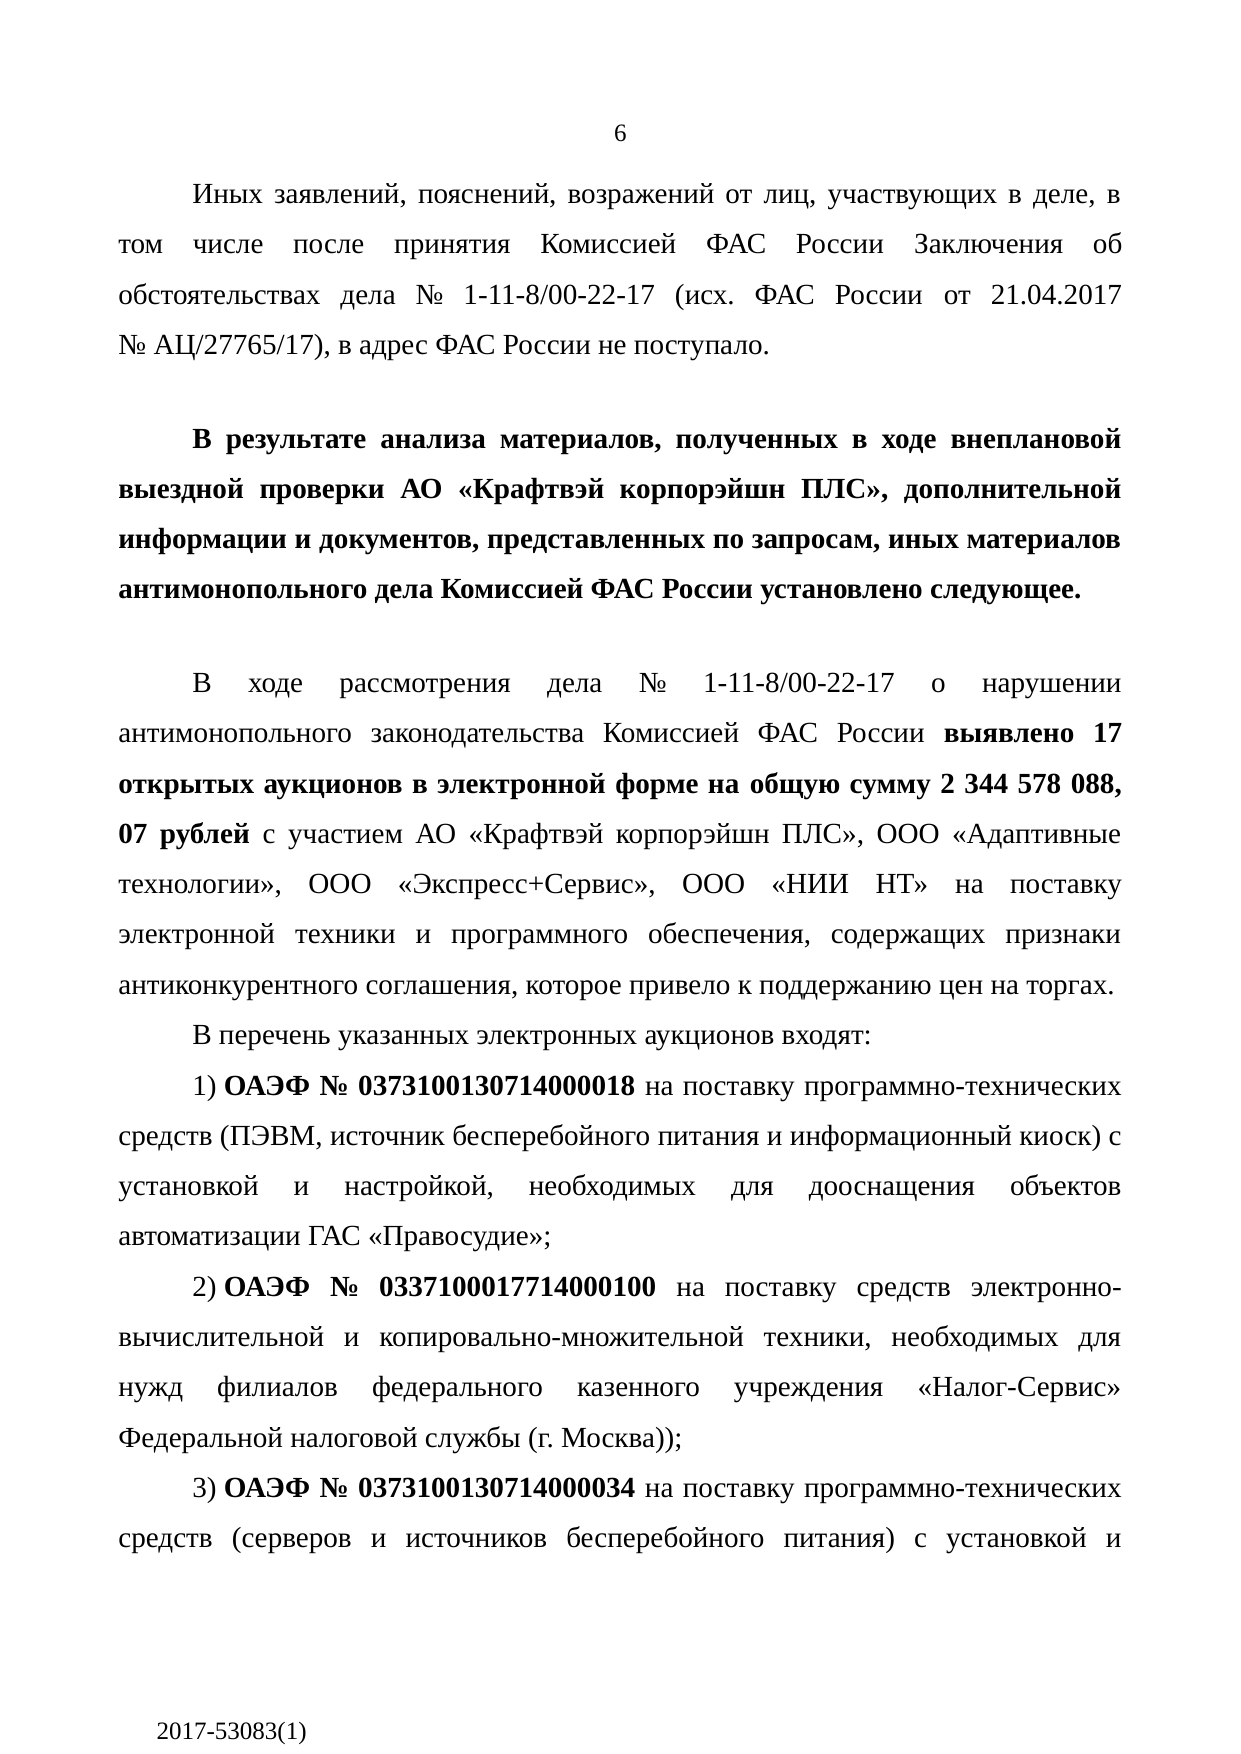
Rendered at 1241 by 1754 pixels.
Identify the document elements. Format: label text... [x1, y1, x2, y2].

text 1) ОАЭФ № 0373100130714000018 на поставку программно-технических средств (ПЭВМ, источник бесперебойного питания и информационный киоск) с установкой и настройкой, необходимых для дооснащения объектов автоматизации ГАС «Правосудие»; [118, 1068, 1122, 1252]
text 2) ОАЭФ № 0337100017714000100 на поставку средств электронно-вычислительной и копировально-множительной техники, необходимых для нужд филиалов федерального казенного учреждения «Налог-Сервис» Федеральной налоговой службы (г. Москва)); [118, 1269, 1122, 1453]
text В перечень указанных электронных аукционов входят: [118, 1017, 1122, 1051]
text Иных заявлений, пояснений, возражений от лиц, участвующих в деле, в том числе после принятия Комиссией ФАС России Заключения об обстоятельствах дела № 1-11-8/00-22-17 (исх. ФАС России от 21.04.2017 № АЦ/27765/17), в адрес ФАС России не поступало. [118, 176, 1122, 361]
text В ходе рассмотрения дела № 1-11-8/00-22-17 о нарушении антимонопольного законодательства Комиссией ФАС России выявлено 17 открытых аукционов в электронной форме на общую сумму 2 344 578 088, 07 рублей с участием АО «Крафтвэй корпорэйшн ПЛС», ООО «Адаптивные технологии», ООО «Экспресс+Сервис», ООО «НИИ НТ» на поставку электронной техники и программного обеспечения, содержащих признаки антиконкурентного соглашения, которое привело к поддержанию цен на торгах. [118, 665, 1122, 1001]
text В результате анализа материалов, полученных в ходе внеплановой выездной проверки АО «Крафтвэй корпорэйшн ПЛС», дополнительной информации и документов, представленных по запросам, иных материалов антимонопольного дела Комиссией ФАС России установлено следующее. [118, 421, 1122, 605]
text 3) ОАЭФ № 0373100130714000034 на поставку программно-технических средств (серверов и источников бесперебойного питания) с установкой и [118, 1470, 1122, 1554]
